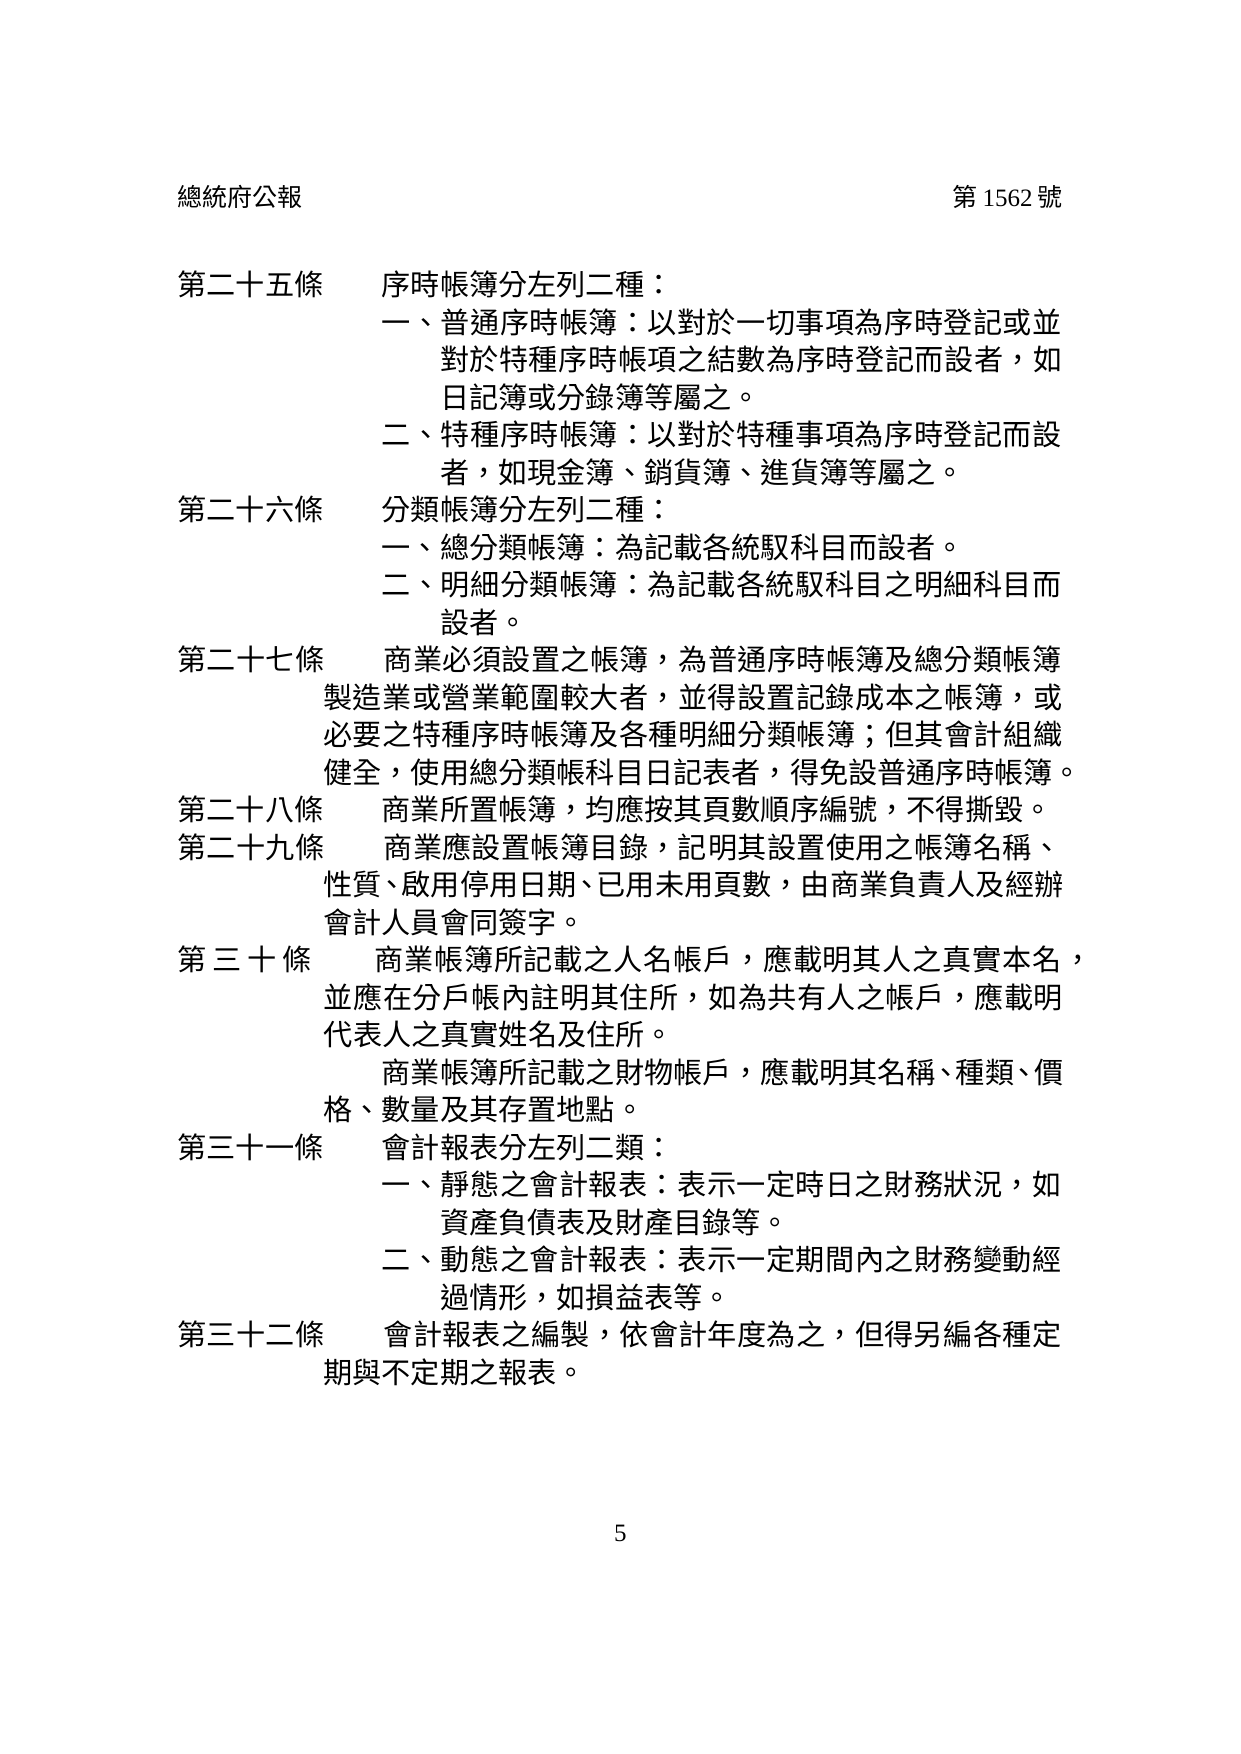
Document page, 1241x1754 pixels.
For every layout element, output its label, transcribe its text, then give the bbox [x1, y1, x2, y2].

text 一、普通序時帳簿：以對於一切事項為序時登記或並對於特種序時帳項之結數為序時登記而設者，如日記簿或分錄簿等屬之。 [381, 303, 1063, 416]
text 二、明細分類帳簿：為記載各統馭科目之明細科目而設者。 [381, 566, 1063, 641]
text 第二十九條 商業應設置帳簿目錄，記明其設置使用之帳簿名稱、性質、啟用停用日期、已用未用頁數，由商業負責人及經辦會計人員會同簽字。 [177, 828, 1063, 941]
text 商業帳簿所記載之財物帳戶，應載明其名稱、種類、價格、數量及其存置地點。 [323, 1053, 1063, 1128]
text 第三十條 商業帳簿所記載之人名帳戶，應載明其人之真實本名，並應在分戶帳內註明其住所，如為共有人之帳戶，應載明代表人之真實姓名及住所。 [177, 941, 1063, 1053]
text 二、特種序時帳簿：以對於特種事項為序時登記而設者，如現金簿、銷貨簿、進貨簿等屬之。 [381, 416, 1063, 491]
text 第二十六條 分類帳簿分左列二種： [177, 491, 1063, 528]
text 第三十一條 會計報表分左列二類： [177, 1128, 1063, 1166]
text 一、靜態之會計報表：表示一定時日之財務狀況，如資產負債表及財產目錄等。 [381, 1166, 1063, 1241]
text 一、總分類帳簿：為記載各統馭科目而設者。 [381, 528, 1063, 566]
text 第二十七條 商業必須設置之帳簿，為普通序時帳簿及總分類帳簿。製造業或營業範圍較大者，並得設置記錄成本之帳簿，或必要之特種序時帳簿及各種明細分類帳簿；但其會計組織健全，使用總分類帳科目日記表者，得免設普通序時帳簿。 [177, 641, 1063, 791]
text 二、動態之會計報表：表示一定期間內之財務變動經過情形，如損益表等。 [381, 1241, 1063, 1316]
text 第二十五條 序時帳簿分左列二種： [177, 266, 1063, 303]
text 第二十八條 商業所置帳簿，均應按其頁數順序編號，不得撕毀。 [177, 791, 1063, 828]
text 第三十二條 會計報表之編製，依會計年度為之，但得另編各種定期與不定期之報表。 [177, 1316, 1063, 1391]
